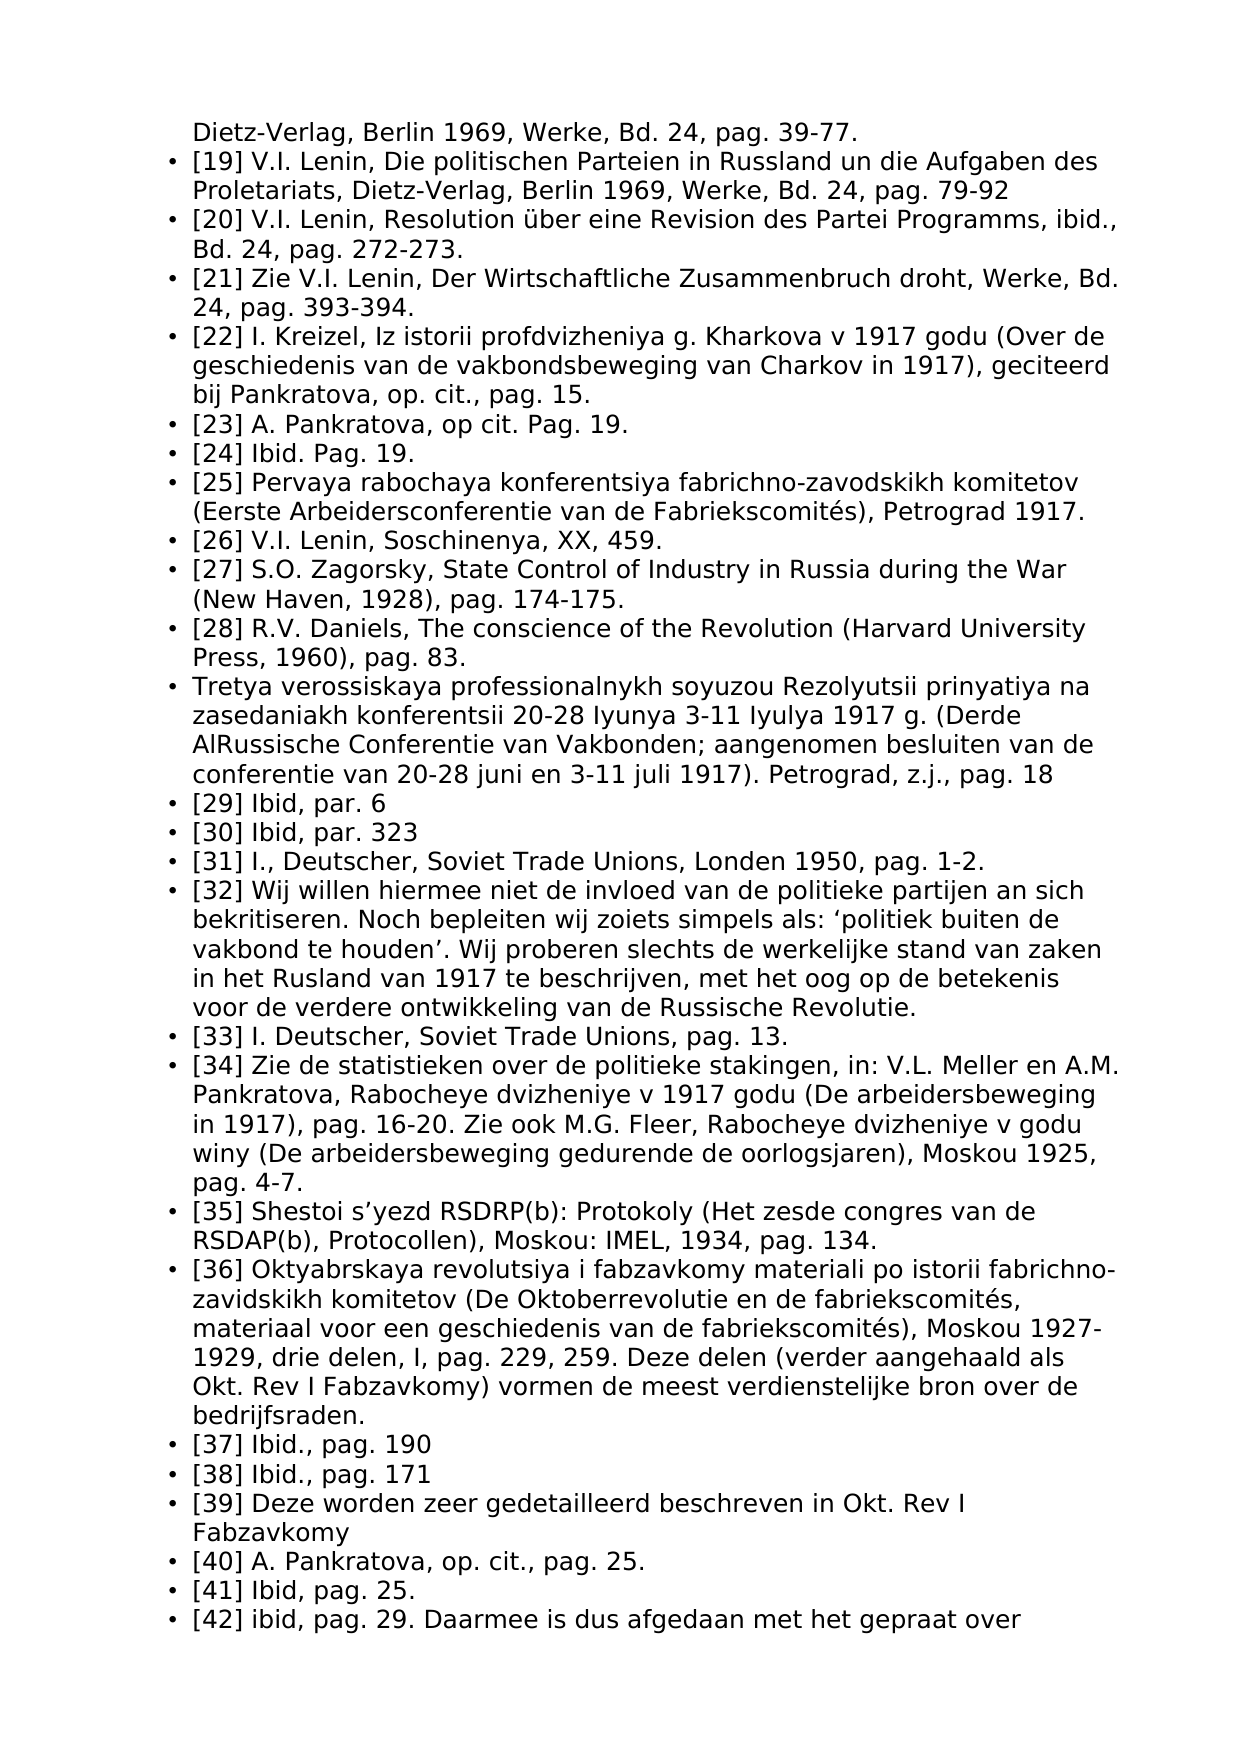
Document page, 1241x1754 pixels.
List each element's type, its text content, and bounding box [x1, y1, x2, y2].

list [22] I. Kreizel, Iz istorii profdvizheniya g. Kharkova v 1917 godu (Over de geschiedenis van de vakbondsbeweging van Charkov in 1917), geciteerd bij Pankratova, op. cit., pag. 15. [177, 322, 1122, 410]
list [34] Zie de statistieken over de politieke stakingen, in: V.L. Meller en A.M. Pankratova, Rabocheye dvizheniye v 1917 godu (De arbeidersbeweging in 1917), pag. 16-20. Zie ook M.G. Fleer, Rabocheye dvizheniye v godu winy (De arbeidersbeweging gedurende de oorlogsjaren), Moskou 1925, pag. 4-7. [177, 1051, 1122, 1197]
list [38] Ibid., pag. 171 [177, 1460, 1122, 1489]
list [41] Ibid, pag. 25. [177, 1576, 1122, 1606]
list [20] V.I. Lenin, Resolution über eine Revision des Partei Programms, ibid., Bd. 24, pag. 272-273. [177, 206, 1122, 264]
list [26] V.I. Lenin, Soschinenya, XX, 459. [177, 526, 1122, 556]
list [40] A. Pankratova, op. cit., pag. 25. [177, 1547, 1122, 1576]
list [28] R.V. Daniels, The conscience of the Revolution (Harvard University Press, 1960), pag. 83. [177, 614, 1122, 672]
list [19] V.I. Lenin, Die politischen Parteien in Russland un die Aufgaben des Proletariats, Dietz-Verlag, Berlin 1969, Werke, Bd. 24, pag. 79-92 [177, 147, 1122, 206]
list [29] Ibid, par. 6 [177, 789, 1122, 818]
list [30] Ibid, par. 323 [177, 818, 1122, 847]
list [33] I. Deutscher, Soviet Trade Unions, pag. 13. [177, 1022, 1122, 1051]
list [25] Pervaya rabochaya konferentsiya fabrichno-zavodskikh komitetov (Eerste Arbeidersconferentie van de Fabriekscomités), Petrograd 1917. [177, 468, 1122, 526]
list [23] A. Pankratova, op cit. Pag. 19. [177, 410, 1122, 439]
list [39] Deze worden zeer gedetailleerd beschreven in Okt. Rev I Fabzavkomy [177, 1489, 1122, 1547]
list [27] S.O. Zagorsky, State Control of Industry in Russia during the War (New Haven, 1928), pag. 174-175. [177, 556, 1122, 614]
list Tretya verossiskaya professionalnykh soyuzou Rezolyutsii prinyatiya na zasedaniakh konferentsii 20-28 Iyunya 3-11 Iyulya 1917 g. (Derde AlRussische Conferentie van Vakbonden; aangenomen besluiten van de conferentie van 20-28 juni en 3-11 juli 1917). Petrograd, z.j., pag. 18 [177, 672, 1122, 789]
list [42] ibid, pag. 29. Daarmee is dus afgedaan met het gepraat over [177, 1606, 1122, 1635]
list Dietz-Verlag, Berlin 1969, Werke, Bd. 24, pag. 39-77. [177, 118, 1122, 147]
list [36] Oktyabrskaya revolutsiya i fabzavkomy materiali po istorii fabrichno-zavidskikh komitetov (De Oktoberrevolutie en de fabriekscomités, materiaal voor een geschiedenis van de fabriekscomités), Moskou 1927-1929, drie delen, I, pag. 229, 259. Deze delen (verder aangehaald als Okt. Rev I Fabzavkomy) vormen de meest verdienstelijke bron over de bedrijfsraden. [177, 1256, 1122, 1431]
list [31] I., Deutscher, Soviet Trade Unions, Londen 1950, pag. 1-2. [177, 847, 1122, 876]
list [37] Ibid., pag. 190 [177, 1431, 1122, 1460]
list [21] Zie V.I. Lenin, Der Wirtschaftliche Zusammenbruch droht, Werke, Bd. 24, pag. 393-394. [177, 264, 1122, 322]
list [32] Wij willen hiermee niet de invloed van de politieke partijen an sich bekritiseren. Noch bepleiten wij zoiets simpels als: ‘politiek buiten de vakbond te houden’. Wij proberen slechts de werkelijke stand van zaken in het Rusland van 1917 te beschrijven, met het oog op de betekenis voor de verdere ontwikkeling van de Russische Revolutie. [177, 876, 1122, 1022]
list [24] Ibid. Pag. 19. [177, 439, 1122, 468]
list [35] Shestoi s’yezd RSDRP(b): Protokoly (Het zesde congres van de RSDAP(b), Protocollen), Moskou: IMEL, 1934, pag. 134. [177, 1197, 1122, 1256]
